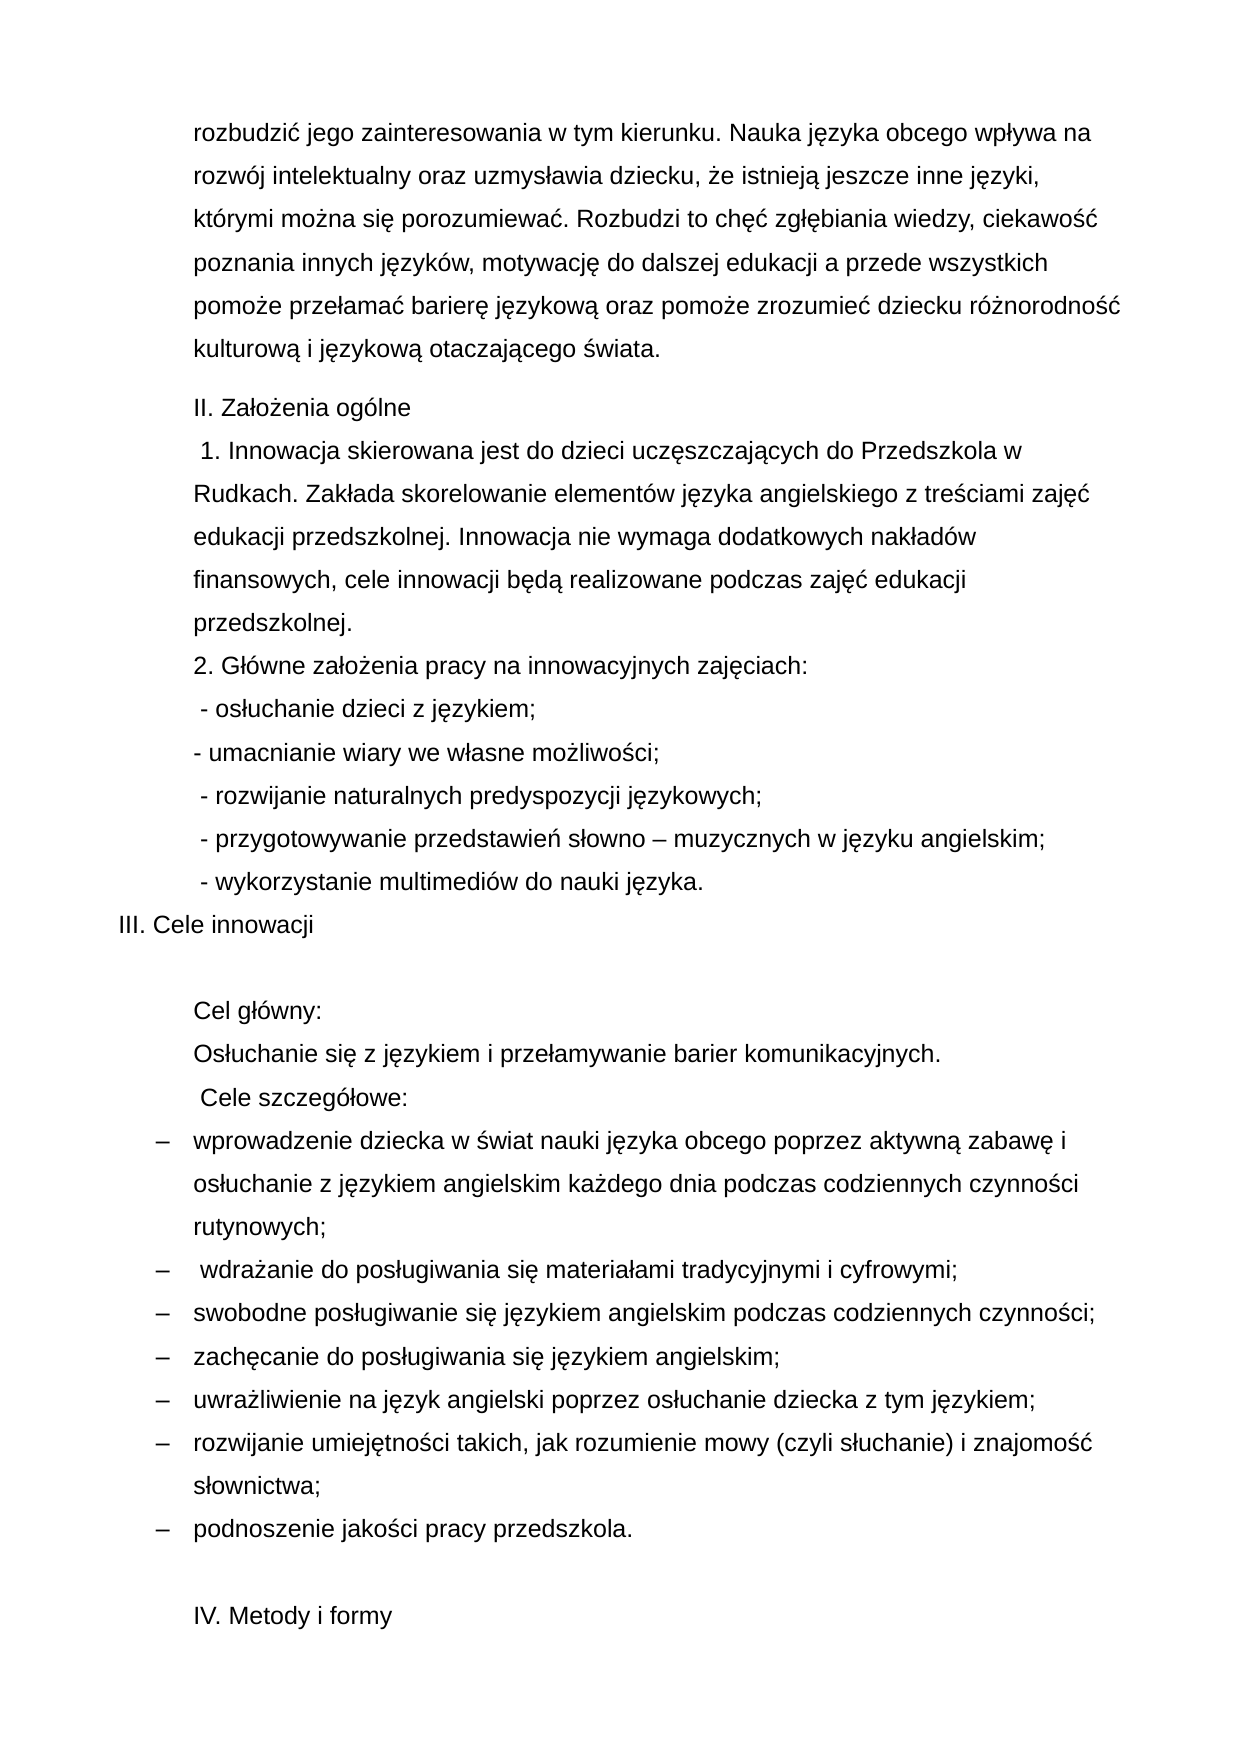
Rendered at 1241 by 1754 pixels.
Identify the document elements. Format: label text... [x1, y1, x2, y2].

list wdrażanie do posługiwania się materiałami tradycyjnymi i cyfrowymi; [156, 1255, 1122, 1284]
list 1. Innowacja skierowana jest do dzieci uczęszczających do Przedszkola w Rudkach. Zakłada skorelowanie elementów języka angielskiego z treściami zajęć edukacji przedszkolnej. Innowacja nie wymaga dodatkowych nakładów finansowych, cele innowacji będą realizowane podczas zajęć edukacji przedszkolnej. [156, 436, 1122, 637]
list - przygotowywanie przedstawień słowno – muzycznych w języku angielskim; [156, 824, 1122, 852]
list Osłuchanie się z językiem i przełamywanie barier komunikacyjnych. [156, 1039, 1122, 1068]
list uwrażliwienie na język angielski poprzez osłuchanie dziecka z tym językiem; [156, 1385, 1122, 1414]
list - wykorzystanie multimediów do nauki języka. [156, 867, 1122, 896]
text III. Cele innowacji [118, 910, 1122, 939]
list rozwijanie umiejętności takich, jak rozumienie mowy (czyli słuchanie) i znajomość słownictwa; [156, 1428, 1122, 1500]
list II. Założenia ogólne [156, 392, 1122, 421]
list zachęcanie do posługiwania się językiem angielskim; [156, 1342, 1122, 1370]
list rozbudzić jego zainteresowania w tym kierunku. Nauka języka obcego wpływa na rozwój intelektualny oraz uzmysławia dziecku, że istnieją jeszcze inne języki, którymi można się porozumiewać. Rozbudzi to chęć zgłębiania wiedzy, ciekawość poznania innych języków, motywację do dalszej edukacji a przede wszystkich pomoże przełamać barierę językową oraz pomoże zrozumieć dziecku różnorodność kulturową i językową otaczającego świata. [156, 118, 1122, 362]
list - umacnianie wiary we własne możliwości; [156, 737, 1122, 766]
list swobodne posługiwanie się językiem angielskim podczas codziennych czynności; [156, 1298, 1122, 1327]
list wprowadzenie dziecka w świat nauki języka obcego poprzez aktywną zabawę i osłuchanie z językiem angielskim każdego dnia podczas codziennych czynności rutynowych; [156, 1126, 1122, 1241]
list 2. Główne założenia pracy na innowacyjnych zajęciach: [156, 651, 1122, 680]
list - rozwijanie naturalnych predyspozycji językowych; [156, 781, 1122, 809]
list Cele szczegółowe: [156, 1082, 1122, 1111]
list - osłuchanie dzieci z językiem; [156, 694, 1122, 723]
list IV. Metody i formy [156, 1601, 1122, 1629]
list podnoszenie jakości pracy przedszkola. [156, 1514, 1122, 1543]
list Cel główny: [156, 996, 1122, 1025]
